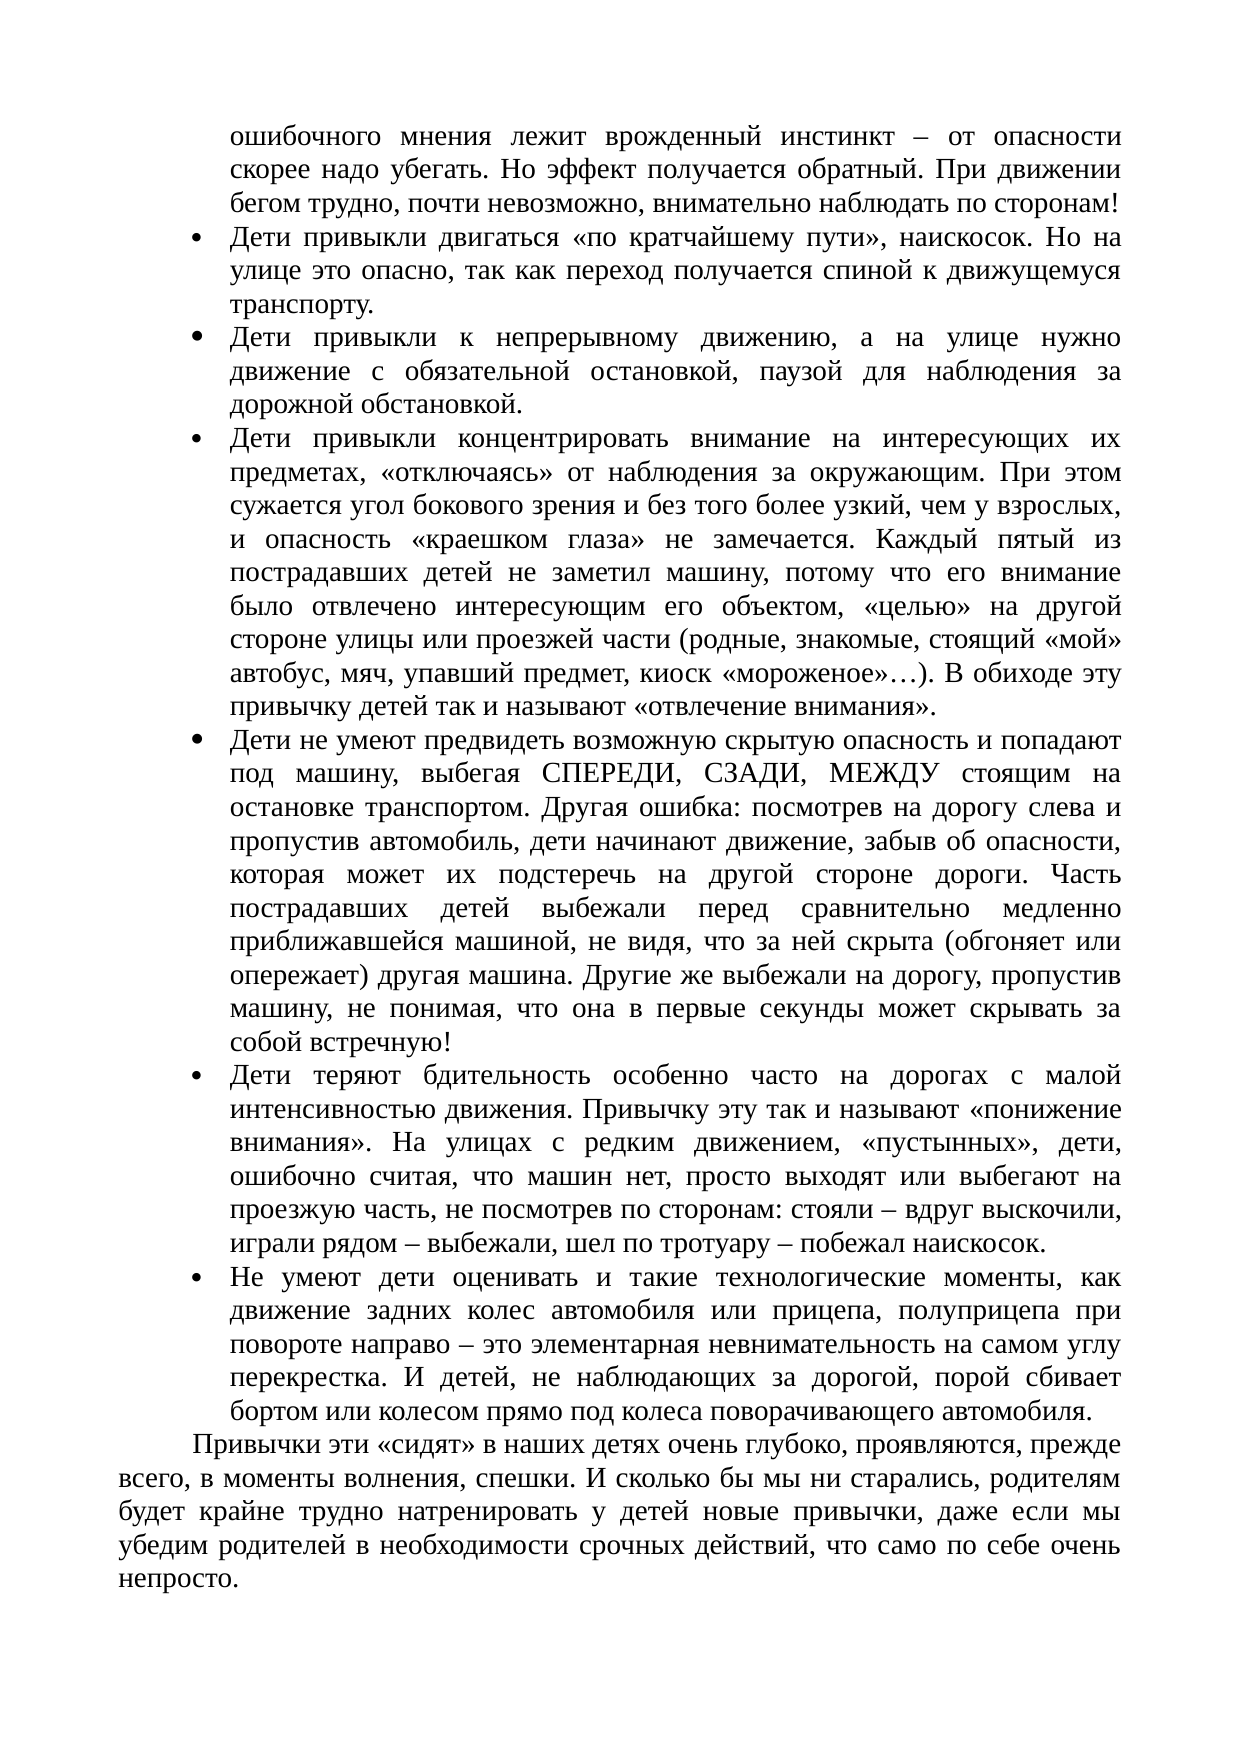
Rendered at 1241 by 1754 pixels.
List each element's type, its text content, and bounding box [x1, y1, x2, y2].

list Дети теряют бдительность особенно часто на дорогах с малой интенсивностью движения. Привычку эту так и называют «понижение внимания». На улицах с редким движением, «пустынных», дети, ошибочно считая, что машин нет, просто выходят или выбегают на проезжую часть, не посмотрев по сторонам: стояли – вдруг выскочили, играли рядом – выбежали, шел по тротуару – побежал наискосок. [192, 1057, 1122, 1259]
list Дети привыкли к непрерывному движению, а на улице нужно движение с обязательной остановкой, паузой для наблюдения за дорожной обстановкой. [192, 319, 1122, 420]
list Дети привыкли концентрировать внимание на интересующих их предметах, «отключаясь» от наблюдения за окружающим. При этом сужается угол бокового зрения и без того более узкий, чем у взрослых, и опасность «краешком глаза» не замечается. Каждый пятый из пострадавших детей не заметил машину, потому что его внимание было отвлечено интересующим его объектом, «целью» на другой стороне улицы или проезжей части (родные, знакомые, стоящий «мой» автобус, мяч, упавший предмет, киоск «мороженое»…). В обиходе эту привычку детей так и называют «отвлечение внимания». [192, 420, 1122, 722]
list Дети привыкли двигаться «по кратчайшему пути», наискосок. Но на улице это опасно, так как переход получается спиной к движущемуся транспорту. [192, 219, 1122, 319]
text Привычки эти «сидят» в наших детях очень глубоко, проявляются, прежде всего, в моменты волнения, спешки. И сколько бы мы ни старались, родителям будет крайне трудно натренировать у детей новые привычки, даже если мы убедим родителей в необходимости срочных действий, что само по себе очень непросто. [118, 1426, 1122, 1594]
list Дети не умеют предвидеть возможную скрытую опасность и попадают под машину, выбегая СПЕРЕДИ, СЗАДИ, МЕЖДУ стоящим на остановке транспортом. Другая ошибка: посмотрев на дорогу слева и пропустив автомобиль, дети начинают движение, забыв об опасности, которая может их подстеречь на другой стороне дороги. Часть пострадавших детей выбежали перед сравнительно медленно приближавшейся машиной, не видя, что за ней скрыта (обгоняет или опережает) другая машина. Другие же выбежали на дорогу, пропустив машину, не понимая, что она в первые секунды может скрывать за собой встречную! [192, 722, 1122, 1057]
list Не умеют дети оценивать и такие технологические моменты, как движение задних колес автомобиля или прицепа, полуприцепа при повороте направо – это элементарная невнимательность на самом углу перекрестка. И детей, не наблюдающих за дорогой, порой сбивает бортом или колесом прямо под колеса поворачивающего автомобиля. [192, 1259, 1122, 1426]
list ошибочного мнения лежит врожденный инстинкт – от опасности скорее надо убегать. Но эффект получается обратный. При движении бегом трудно, почти невозможно, внимательно наблюдать по сторонам! [192, 118, 1122, 219]
